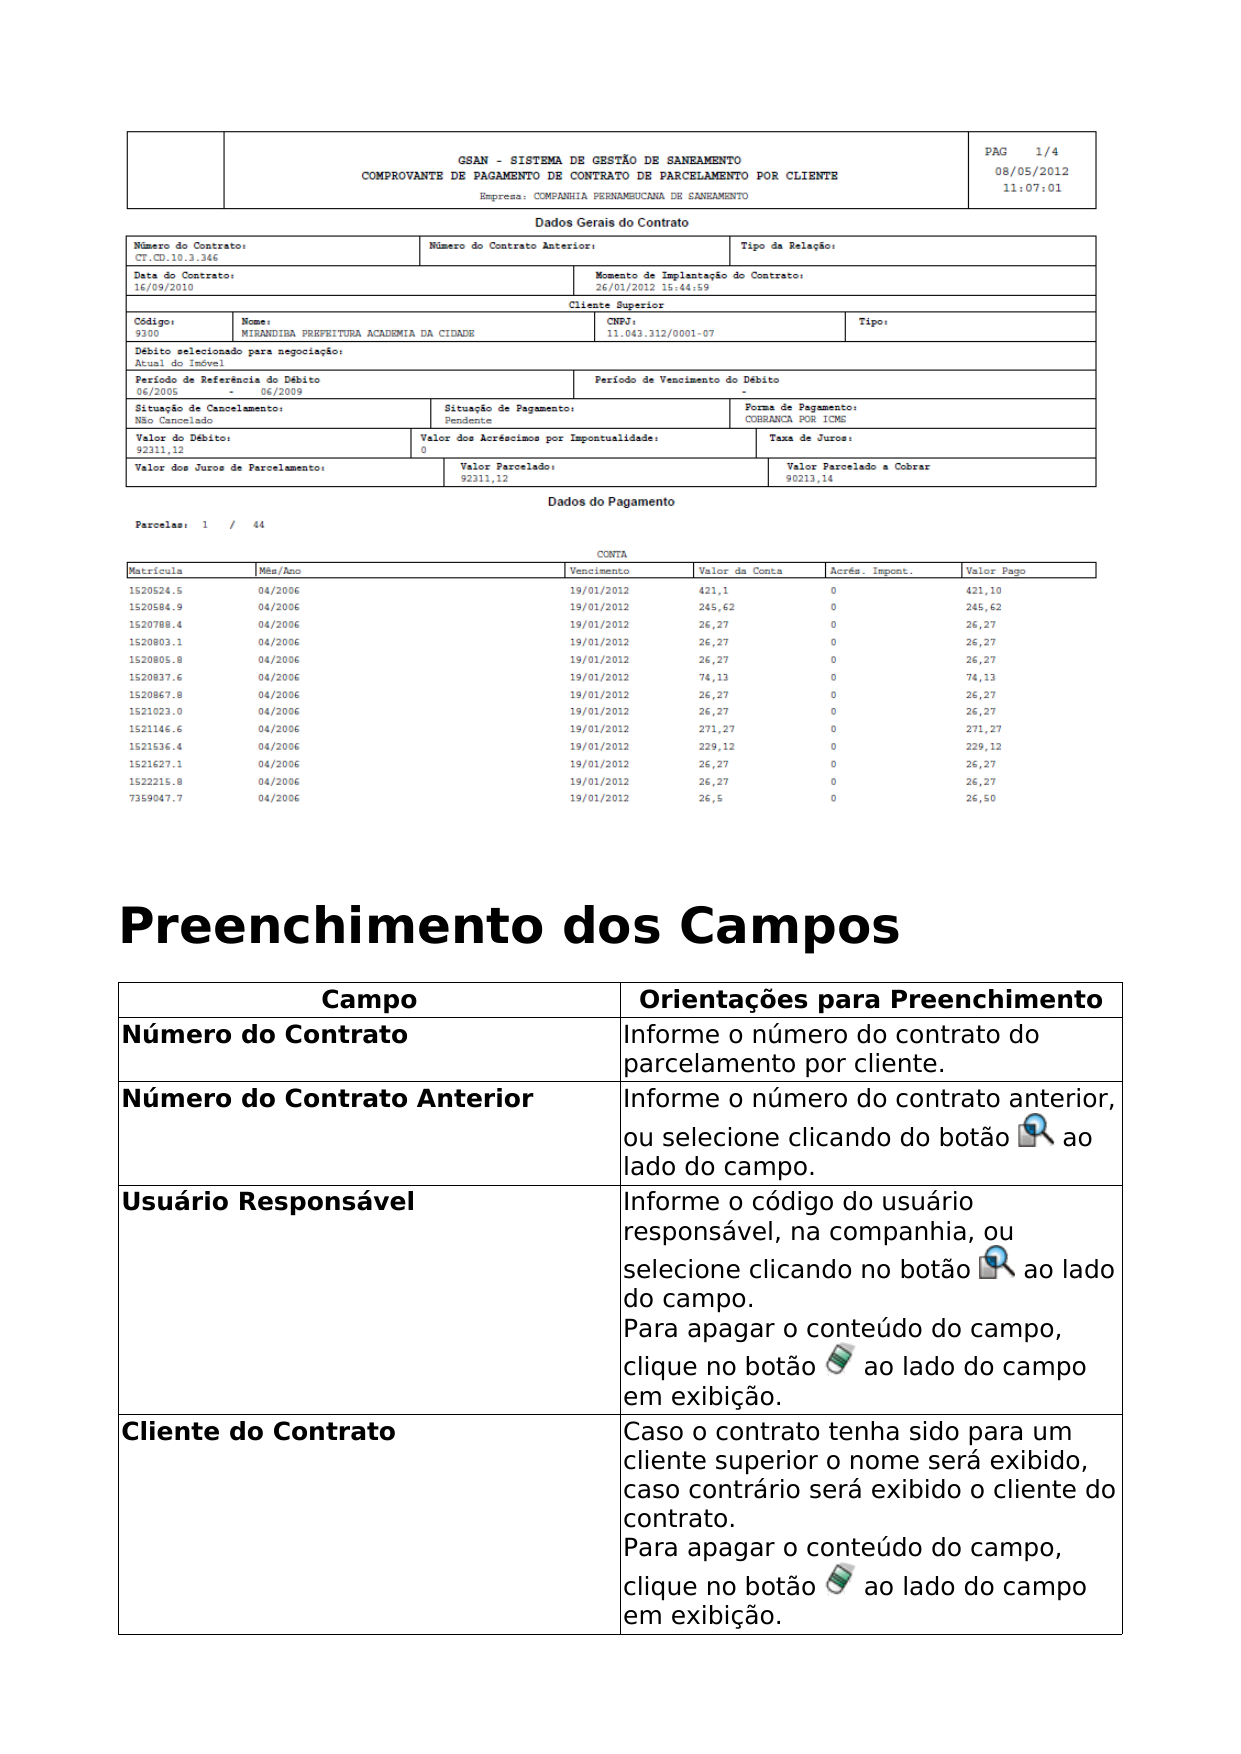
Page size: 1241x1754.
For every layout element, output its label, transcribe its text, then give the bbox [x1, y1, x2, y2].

table_header Orientações para Preenchimento [621, 983, 1122, 1017]
table_cell Cliente do Contrato [119, 1415, 620, 1633]
picture [979, 1245, 1015, 1279]
table_cell Informe o número do contrato do parcelamento por cliente. [621, 1018, 1122, 1081]
table_cell Informe o código do usuário responsável, na companhia, ou selecione clicando no botão ao lado do campo. Para apagar o conteúdo do campo, clique no botão ao lado do campo em exibição. [621, 1186, 1122, 1414]
table_cell Número do Contrato [119, 1018, 620, 1081]
picture [118, 118, 1123, 830]
table_header Campo [119, 983, 620, 1017]
table_cell Número do Contrato Anterior [119, 1082, 620, 1184]
table_cell Caso o contrato tenha sido para um cliente superior o nome será exibido, caso contrário será exibido o cliente do contrato. Para apagar o conteúdo do campo, clique no botão ao lado do campo em exibição. [621, 1415, 1122, 1633]
picture [1018, 1113, 1055, 1147]
picture [824, 1342, 856, 1376]
table_cell Usuário Responsável [119, 1186, 620, 1414]
table_cell Informe o número do contrato anterior, ou selecione clicando do botão ao lado do campo. [621, 1082, 1122, 1184]
subtitle Preenchimento dos Campos [118, 897, 1122, 955]
picture [824, 1562, 856, 1596]
